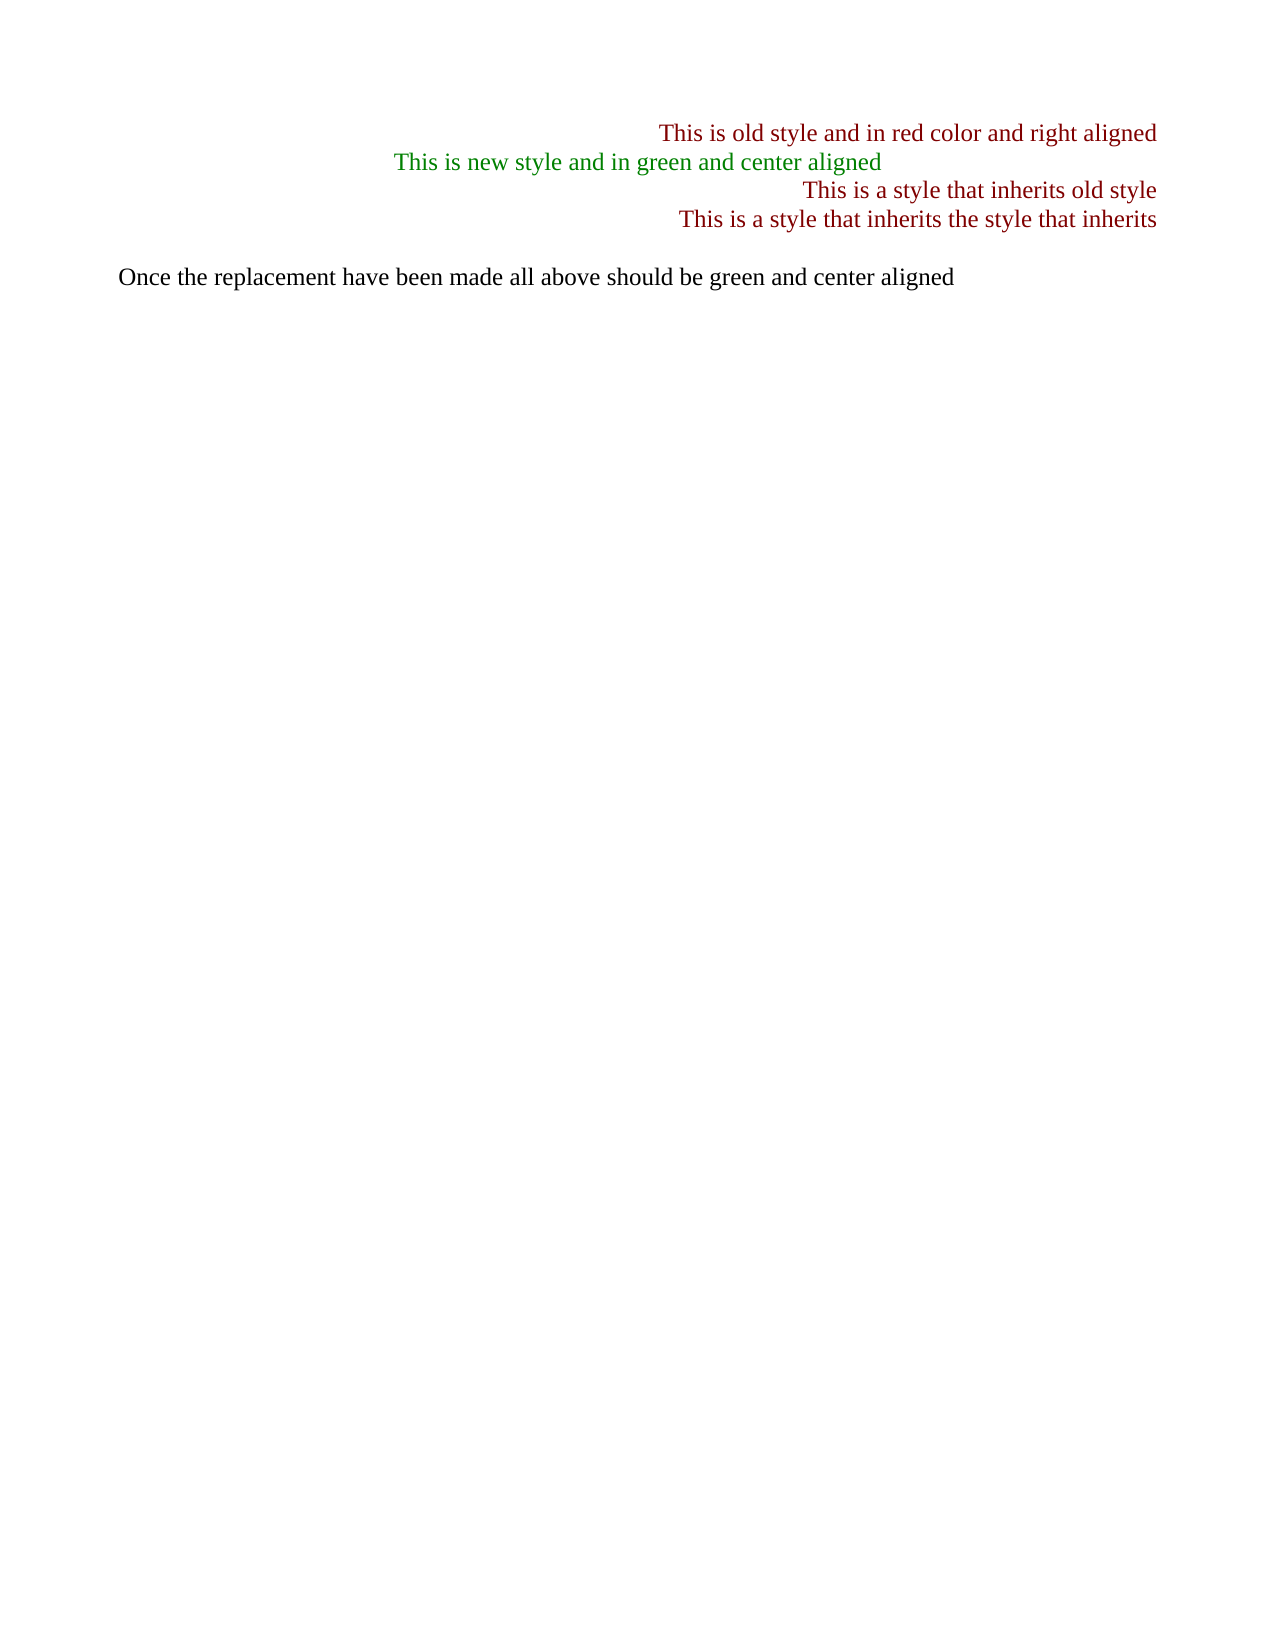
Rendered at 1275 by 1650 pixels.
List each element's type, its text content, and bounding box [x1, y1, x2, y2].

text Once the replacement have been made all above should be green and center aligned [118, 262, 1157, 291]
text This is old style and in red color and right aligned [118, 118, 1157, 147]
text This is a style that inherits old style [118, 176, 1157, 204]
text This is new style and in green and center aligned [118, 147, 1157, 176]
text This is a style that inherits the style that inherits [118, 204, 1157, 233]
